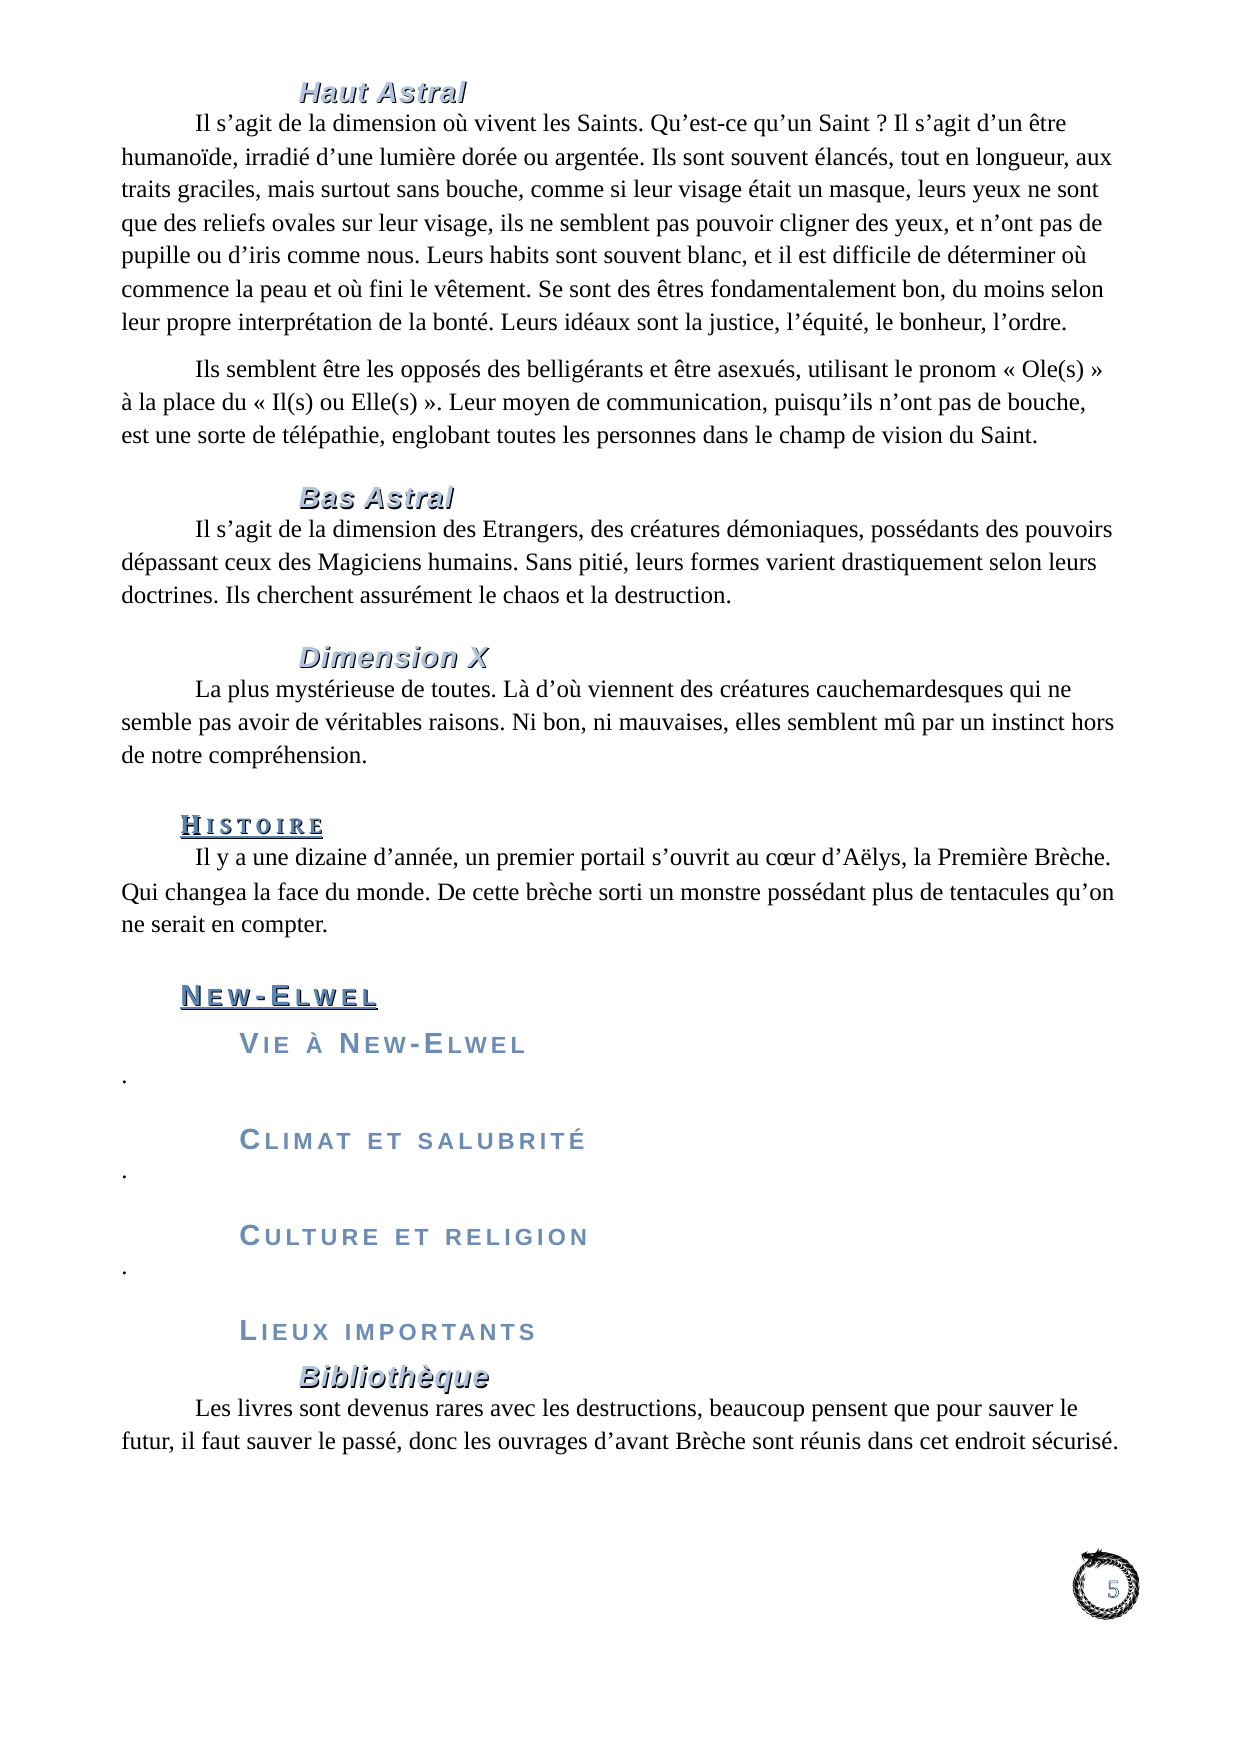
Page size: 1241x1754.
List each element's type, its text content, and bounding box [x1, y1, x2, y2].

subtitle Vie à New-Elwel [239, 1026, 1119, 1060]
text Il y a une dizaine d’année, un premier portail s’ouvrit au cœur d’Aëlys, la Première Brèche. Qui changea la face du monde. De cette brèche sorti un monstre possédant plus de tentacules qu’on ne serait en compter. [121, 842, 1119, 938]
subtitle Haut Astral [298, 75, 1119, 108]
text Ils semblent être les opposés des belligérants et être asexués, utilisant le pronom « Ole(s) » à la place du « Il(s) ou Elle(s) ». Leur moyen de communication, puisqu’ils n’ont pas de bouche, est une sorte de télépathie, englobant toutes les personnes dans le champ de vision du Saint. [121, 354, 1119, 449]
subtitle Culture et religion [239, 1218, 1119, 1251]
text . [121, 1251, 1119, 1280]
subtitle Climat et salubrité [239, 1122, 1119, 1155]
subtitle New-Elwel [180, 978, 1119, 1012]
subtitle Bas Astral [298, 480, 1119, 514]
subtitle Histoire [180, 808, 1119, 842]
subtitle Lieux importants [239, 1313, 1119, 1347]
text Les livres sont devenus rares avec les destructions, beaucoup pensent que pour sauver le futur, il faut sauver le passé, donc les ouvrages d’avant Brèche sont réunis dans cet endroit sécurisé. [121, 1393, 1119, 1455]
text . [121, 1155, 1119, 1184]
text . [121, 1060, 1119, 1088]
subtitle Bibliothèque [298, 1359, 1119, 1393]
text Il s’agit de la dimension des Etrangers, des créatures démoniaques, possédants des pouvoirs dépassant ceux des Magiciens humains. Sans pitié, leurs formes varient drastiquement selon leurs doctrines. Ils cherchent assurément le chaos et la destruction. [121, 514, 1119, 609]
subtitle Dimension X [298, 640, 1119, 674]
text Il s’agit de la dimension où vivent les Saints. Qu’est-ce qu’un Saint ? Il s’agit d’un être humanoïde, irradié d’une lumière dorée ou argentée. Ils sont souvent élancés, tout en longueur, aux traits graciles, mais surtout sans bouche, comme si leur visage était un masque, leurs yeux ne sont que des reliefs ovales sur leur visage, ils ne semblent pas pouvoir cligner des yeux, et n’ont pas de pupille ou d’iris comme nous. Leurs habits sont souvent blanc, et il est difficile de déterminer où commence la peau et où fini le vêtement. Se sont des êtres fondamentalement bon, du moins selon leur propre interprétation de la bonté. Leurs idéaux sont la justice, l’équité, le bonheur, l’ordre. [121, 108, 1119, 335]
text La plus mystérieuse de toutes. Là d’où viennent des créatures cauchemardesques qui ne semble pas avoir de véritables raisons. Ni bon, ni mauvaises, elles semblent mû par un instinct hors de notre compréhension. [121, 674, 1119, 768]
